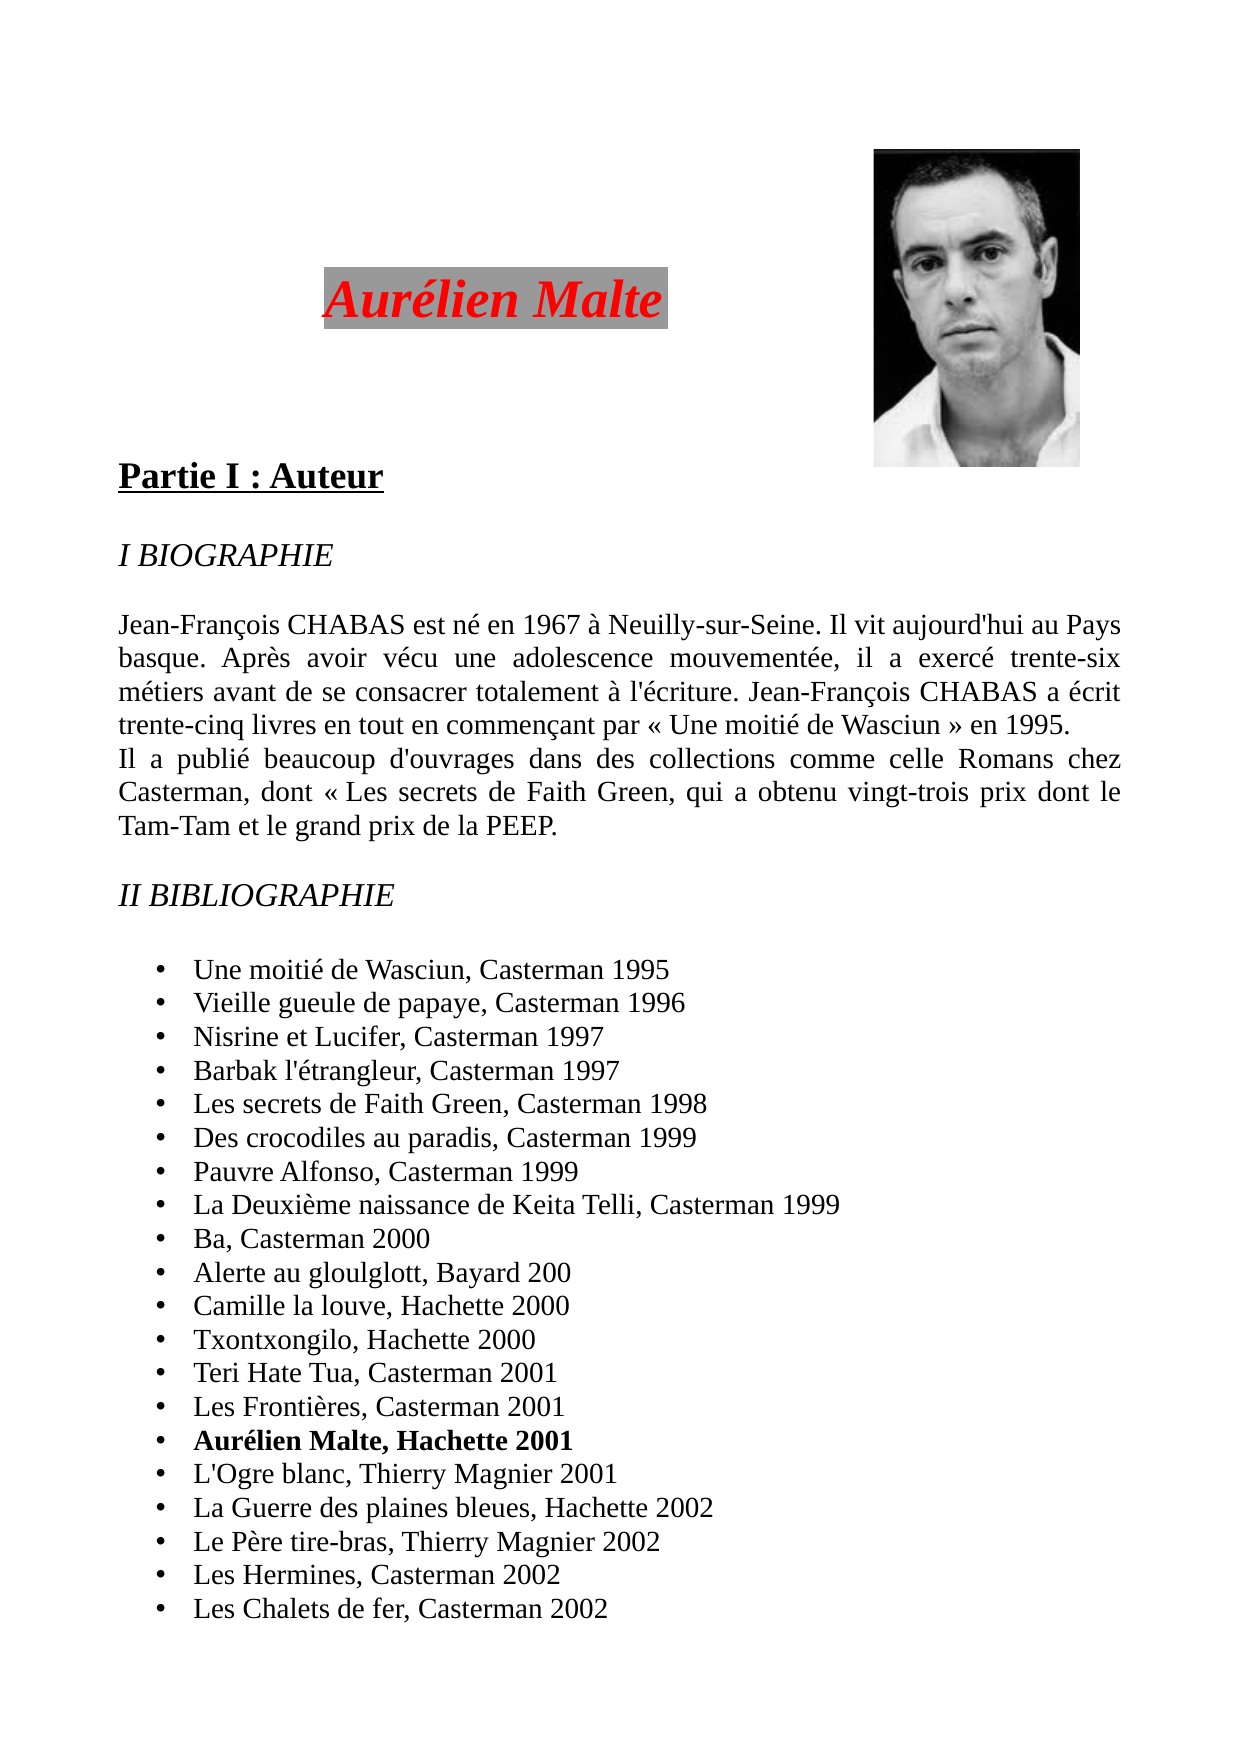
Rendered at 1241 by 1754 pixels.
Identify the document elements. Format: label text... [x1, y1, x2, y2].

list Ba, Casterman 2000 [156, 1221, 1122, 1255]
list Les Frontières, Casterman 2001 [156, 1389, 1122, 1423]
text II BIBLIOGRAPHIE [118, 875, 1122, 913]
list Vieille gueule de papaye, Casterman 1996 [156, 986, 1122, 1019]
list Barbak l'étrangleur, Casterman 1997 [156, 1053, 1122, 1086]
list Les Hermines, Casterman 2002 [156, 1557, 1122, 1591]
list Une moitié de Wasciun, Casterman 1995 [156, 952, 1122, 986]
picture [873, 149, 1080, 467]
list Nisrine et Lucifer, Casterman 1997 [156, 1019, 1122, 1053]
list Le Père tire-bras, Thierry Magnier 2002 [156, 1524, 1122, 1557]
list Txontxongilo, Hachette 2000 [156, 1322, 1122, 1356]
list La Deuxième naissance de Keita Telli, Casterman 1999 [156, 1187, 1122, 1221]
text [1080, 267, 1122, 329]
list Les secrets de Faith Green, Casterman 1998 [156, 1086, 1122, 1120]
list Camille la louve, Hachette 2000 [156, 1288, 1122, 1322]
list La Guerre des plaines bleues, Hachette 2002 [156, 1490, 1122, 1524]
list Aurélien Malte, Hachette 2001 [156, 1423, 1122, 1457]
list Des crocodiles au paradis, Casterman 1999 [156, 1120, 1122, 1154]
text Jean-François CHABAS est né en 1967 à Neuilly-sur-Seine. Il vit aujourd'hui au Pays basque. Après avoir vécu une adolescence mouvementée, il a exercé trente-six métiers avant de se consacrer totalement à l'écriture. Jean-François CHABAS a écrit trente-cinq livres en tout en commençant par « Une moitié de Wasciun » en 1995. [118, 607, 1122, 741]
text I BIOGRAPHIE [118, 535, 1122, 573]
list Alerte au gloulglott, Bayard 200 [156, 1255, 1122, 1288]
list Les Chalets de fer, Casterman 2002 [156, 1591, 1122, 1625]
list L'Ogre blanc, Thierry Magnier 2001 [156, 1457, 1122, 1490]
text Partie I : Auteur [118, 453, 1122, 497]
text Aurélien Malte [118, 267, 873, 329]
text Il a publié beaucoup d'ouvrages dans des collections comme celle Romans chez Casterman, dont « Les secrets de Faith Green, qui a obtenu vingt-trois prix dont le Tam-Tam et le grand prix de la PEEP. [118, 741, 1122, 842]
list Pauvre Alfonso, Casterman 1999 [156, 1154, 1122, 1187]
list Teri Hate Tua, Casterman 2001 [156, 1356, 1122, 1389]
